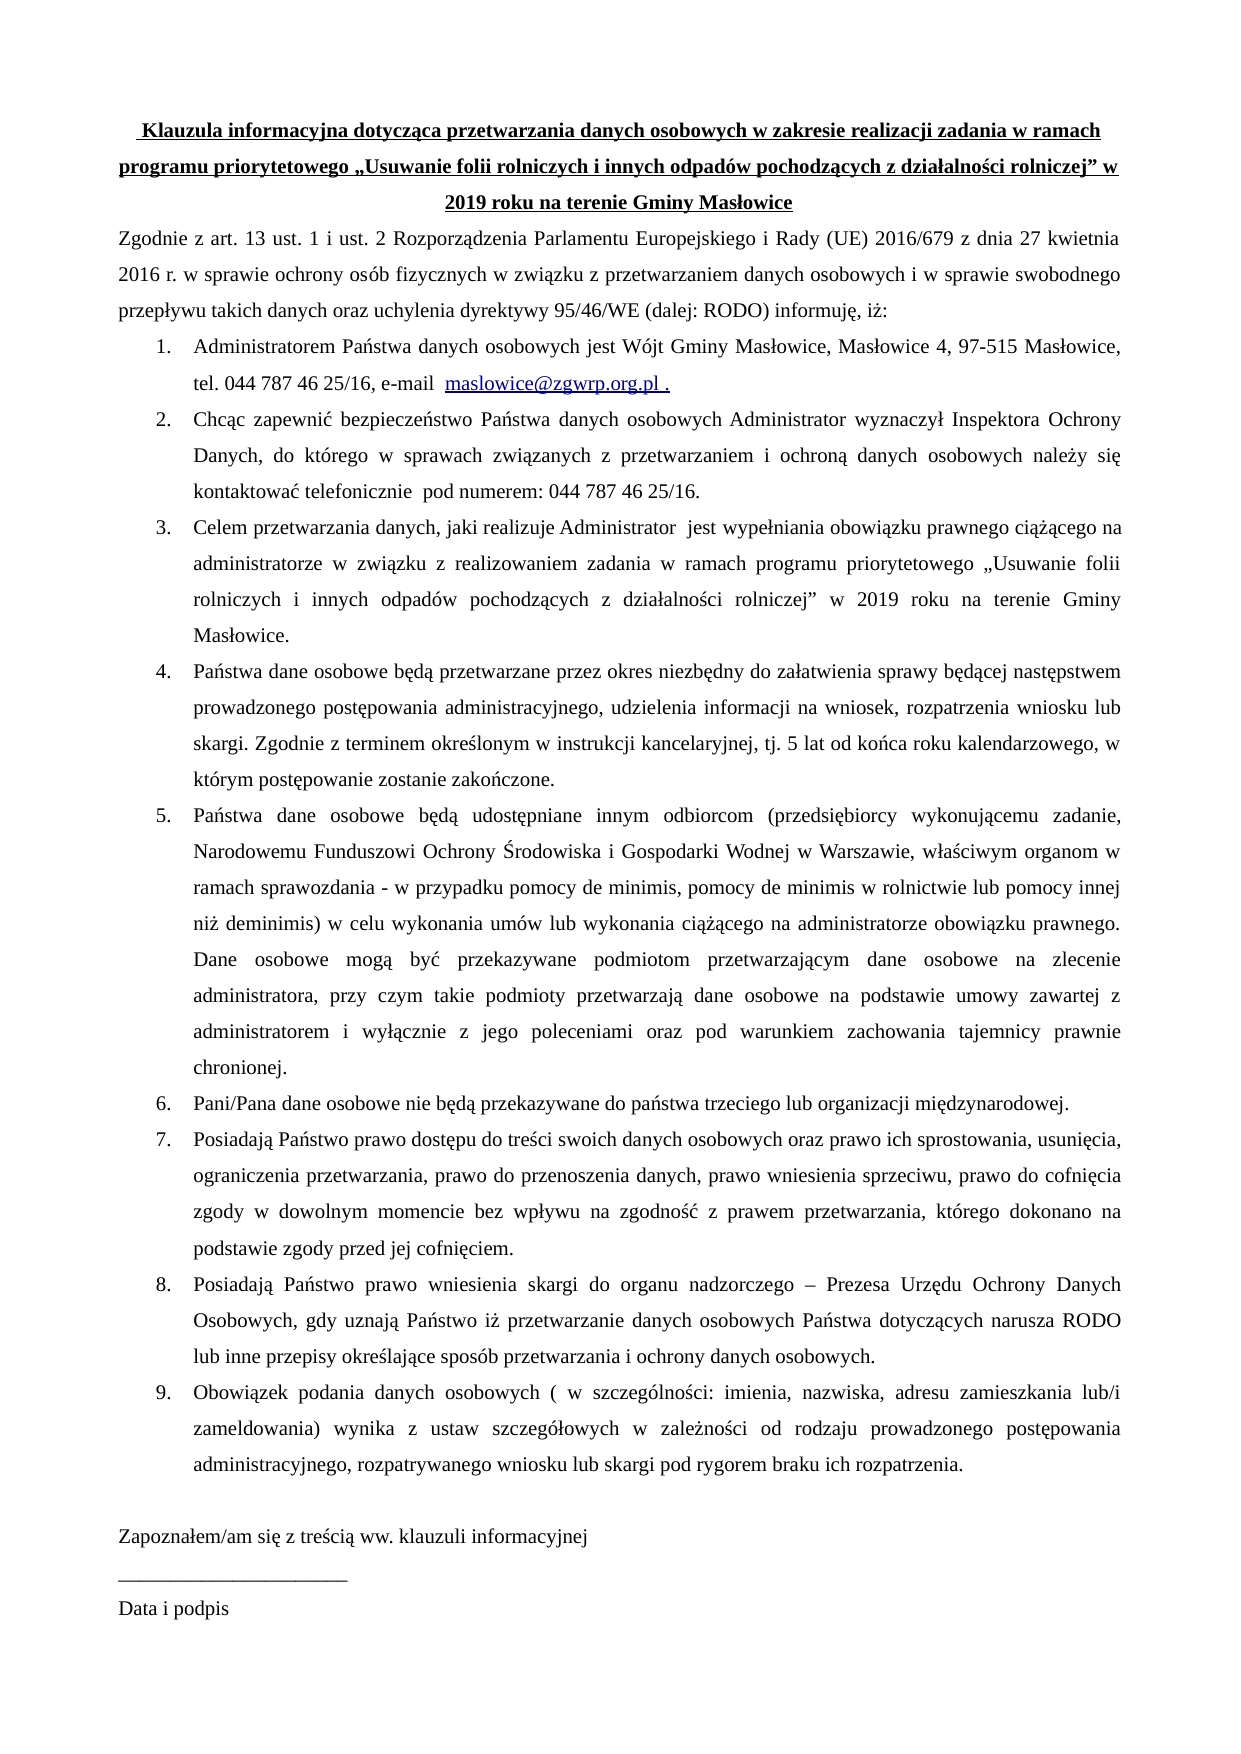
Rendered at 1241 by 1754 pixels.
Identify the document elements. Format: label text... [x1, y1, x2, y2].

text Zgodnie z art. 13 ust. 1 i ust. 2 Rozporządzenia Parlamentu Europejskiego i Rady (UE) 2016/679 z dnia 27 kwietnia 2016 r. w sprawie ochrony osób fizycznych w związku z przetwarzaniem danych osobowych i w sprawie swobodnego przepływu takich danych oraz uchylenia dyrektywy 95/46/WE (dalej: RODO) informuję, iż: [118, 226, 1122, 322]
list Chcąc zapewnić bezpieczeństwo Państwa danych osobowych Administrator wyznaczył Inspektora Ochrony Danych, do którego w sprawach związanych z przetwarzaniem i ochroną danych osobowych należy się kontaktować telefonicznie pod numerem: 044 787 46 25/16. [156, 406, 1122, 503]
list Państwa dane osobowe będą udostępniane innym odbiorcom (przedsiębiorcy wykonującemu zadanie, Narodowemu Funduszowi Ochrony Środowiska i Gospodarki Wodnej w Warszawie, właściwym organom w ramach sprawozdania - w przypadku pomocy de minimis, pomocy de minimis w rolnictwie lub pomocy innej niż deminimis) w celu wykonania umów lub wykonania ciążącego na administratorze obowiązku prawnego. Dane osobowe mogą być przekazywane podmiotom przetwarzającym dane osobowe na zlecenie administratora, przy czym takie podmioty przetwarzają dane osobowe na podstawie umowy zawartej z administratorem i wyłącznie z jego poleceniami oraz pod warunkiem zachowania tajemnicy prawnie chronionej. [156, 803, 1122, 1079]
text Data i podpis [118, 1596, 1122, 1620]
text ______________________ [118, 1560, 1122, 1584]
text Klauzula informacyjna dotycząca przetwarzania danych osobowych w zakresie realizacji zadania w ramach programu priorytetowego „Usuwanie folii rolniczych i innych odpadów pochodzących z działalności rolniczej” w 2019 roku na terenie Gminy Masłowice [115, 118, 1122, 214]
list Administratorem Państwa danych osobowych jest Wójt Gminy Masłowice, Masłowice 4, 97-515 Masłowice, tel. 044 787 46 25/16, e-mail maslowice@zgwrp.org.pl . [156, 334, 1122, 394]
list Posiadają Państwo prawo dostępu do treści swoich danych osobowych oraz prawo ich sprostowania, usunięcia, ograniczenia przetwarzania, prawo do przenoszenia danych, prawo wniesienia sprzeciwu, prawo do cofnięcia zgody w dowolnym momencie bez wpływu na zgodność z prawem przetwarzania, którego dokonano na podstawie zgody przed jej cofnięciem. [156, 1127, 1122, 1259]
list Państwa dane osobowe będą przetwarzane przez okres niezbędny do załatwienia sprawy będącej następstwem prowadzonego postępowania administracyjnego, udzielenia informacji na wniosek, rozpatrzenia wniosku lub skargi. Zgodnie z terminem określonym w instrukcji kancelaryjnej, tj. 5 lat od końca roku kalendarzowego, w którym postępowanie zostanie zakończone. [156, 659, 1122, 791]
list Posiadają Państwo prawo wniesienia skargi do organu nadzorczego – Prezesa Urzędu Ochrony Danych Osobowych, gdy uznają Państwo iż przetwarzanie danych osobowych Państwa dotyczących narusza RODO lub inne przepisy określające sposób przetwarzania i ochrony danych osobowych. [156, 1271, 1122, 1368]
list Obowiązek podania danych osobowych ( w szczególności: imienia, nazwiska, adresu zamieszkania lub/i zameldowania) wynika z ustaw szczegółowych w zależności od rodzaju prowadzonego postępowania administracyjnego, rozpatrywanego wniosku lub skargi pod rygorem braku ich rozpatrzenia. [156, 1379, 1122, 1476]
list Pani/Pana dane osobowe nie będą przekazywane do państwa trzeciego lub organizacji międzynarodowej. [156, 1091, 1122, 1115]
list Celem przetwarzania danych, jaki realizuje Administrator jest wypełniania obowiązku prawnego ciążącego na administratorze w związku z realizowaniem zadania w ramach programu priorytetowego „Usuwanie folii rolniczych i innych odpadów pochodzących z działalności rolniczej” w 2019 roku na terenie Gminy Masłowice. [156, 514, 1122, 647]
text Zapoznałem/am się z treścią ww. klauzuli informacyjnej [118, 1524, 1122, 1548]
